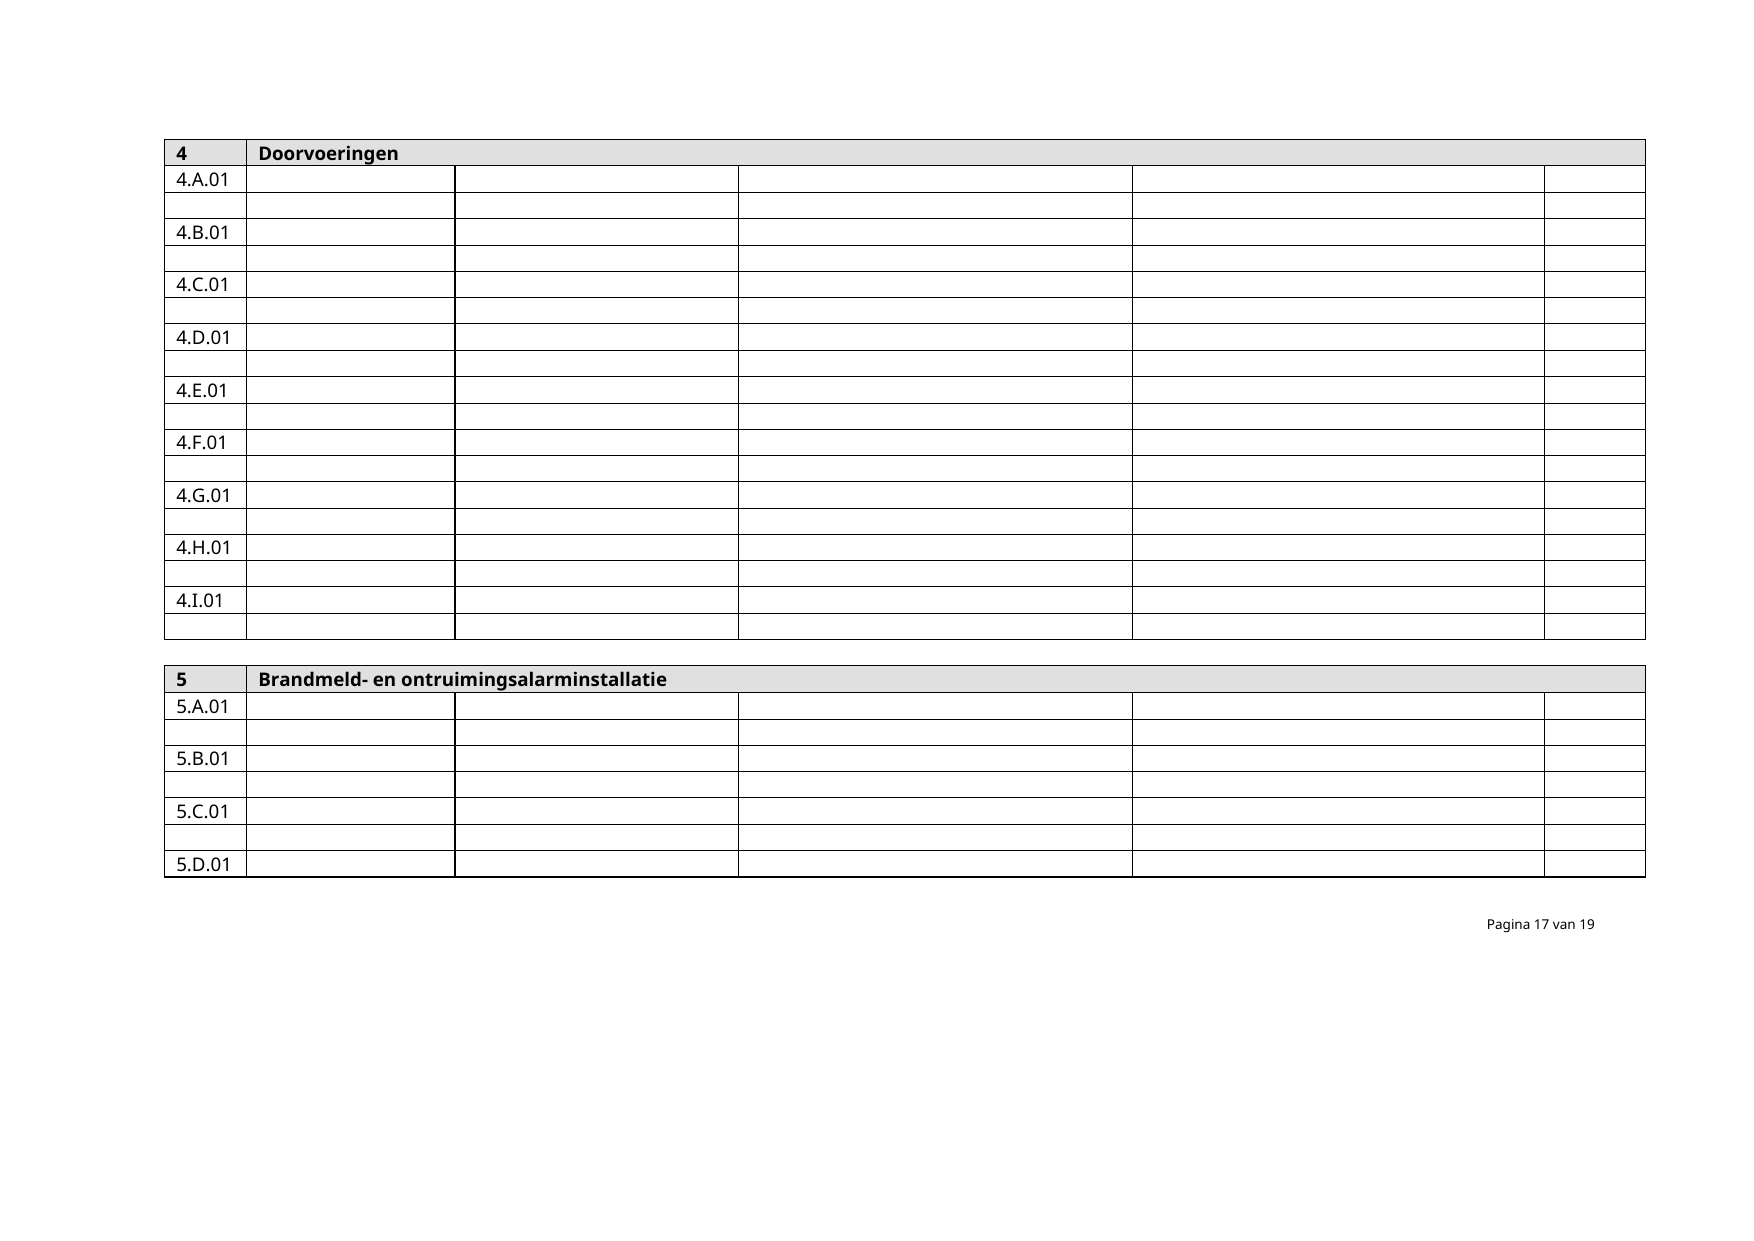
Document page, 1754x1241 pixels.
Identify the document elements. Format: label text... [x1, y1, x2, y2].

table_header 5 [165, 666, 246, 692]
table_cell [456, 456, 738, 481]
table_cell [739, 324, 1132, 350]
table_cell 5.D.01 [165, 851, 246, 876]
table_cell 5.B.01 [165, 746, 246, 771]
table_cell [739, 535, 1132, 560]
table_cell [165, 720, 246, 744]
table_cell [739, 772, 1132, 797]
table_cell [456, 561, 738, 586]
table_cell [1545, 404, 1645, 428]
table_cell [456, 614, 738, 639]
table_cell [456, 720, 738, 744]
table_cell [1545, 561, 1645, 586]
table_cell [456, 746, 738, 771]
table_cell 4.A.01 [165, 166, 246, 192]
table_cell [1545, 509, 1645, 534]
table_cell [247, 246, 454, 271]
table_cell [456, 377, 738, 402]
table_cell [1545, 430, 1645, 455]
table_cell [739, 219, 1132, 244]
table_cell [1133, 482, 1544, 508]
table_cell [165, 509, 246, 534]
table_cell [1133, 404, 1544, 428]
table_cell [1545, 825, 1645, 850]
table_cell [456, 219, 738, 244]
table_cell [456, 798, 738, 824]
table_cell [1133, 219, 1544, 244]
table_cell [1133, 825, 1544, 850]
table_cell [247, 166, 454, 192]
table_cell [456, 193, 738, 218]
table_cell [456, 535, 738, 560]
table_cell [739, 246, 1132, 271]
table_cell [247, 351, 454, 376]
table_cell [247, 535, 454, 560]
table_cell [739, 614, 1132, 639]
table_cell 4.F.01 [165, 430, 246, 455]
table_cell [456, 509, 738, 534]
table_cell [1133, 430, 1544, 455]
table_cell [247, 482, 454, 508]
table_cell [1545, 798, 1645, 824]
table_cell [165, 772, 246, 797]
table_cell [1545, 272, 1645, 297]
table_cell [456, 404, 738, 428]
table_cell [1133, 772, 1544, 797]
table_cell [1545, 720, 1645, 744]
table_cell [247, 219, 454, 244]
table_cell [456, 324, 738, 350]
table_cell [456, 482, 738, 508]
table_cell [739, 693, 1132, 718]
table_cell [739, 430, 1132, 455]
table_cell [1133, 324, 1544, 350]
table_cell [247, 614, 454, 639]
table_cell [456, 825, 738, 850]
table_cell [247, 193, 454, 218]
table_cell [1133, 720, 1544, 744]
table_cell [247, 720, 454, 744]
table_header Brandmeld- en ontruimingsalarminstallatie [247, 666, 1645, 692]
table_cell [739, 193, 1132, 218]
table_cell [739, 587, 1132, 613]
table_cell [1133, 456, 1544, 481]
table_cell [1545, 193, 1645, 218]
table_cell [1133, 561, 1544, 586]
table_cell [1545, 851, 1645, 876]
table_cell 5.A.01 [165, 693, 246, 718]
table_cell [1545, 746, 1645, 771]
table_cell [739, 561, 1132, 586]
table_cell [739, 825, 1132, 850]
table_cell [1545, 351, 1645, 376]
table_cell 4.E.01 [165, 377, 246, 402]
table_header Doorvoeringen [247, 140, 1645, 165]
table_cell [739, 298, 1132, 323]
table_cell [247, 851, 454, 876]
table_cell [1545, 219, 1645, 244]
table_cell [165, 404, 246, 428]
table_cell [247, 430, 454, 455]
table_cell 4.D.01 [165, 324, 246, 350]
table_cell [456, 772, 738, 797]
table_cell [247, 509, 454, 534]
table_cell [456, 693, 738, 718]
table_cell 4.H.01 [165, 535, 246, 560]
table_cell [739, 456, 1132, 481]
table_cell [1133, 351, 1544, 376]
table_cell [1133, 509, 1544, 534]
table_cell [165, 456, 246, 481]
table_cell [1133, 298, 1544, 323]
table_cell [247, 693, 454, 718]
table_cell 4.C.01 [165, 272, 246, 297]
table_cell [165, 825, 246, 850]
table_cell [1133, 851, 1544, 876]
table_cell [1133, 166, 1544, 192]
table_cell [1545, 614, 1645, 639]
table_cell [247, 561, 454, 586]
table_cell [247, 746, 454, 771]
table_cell [456, 587, 738, 613]
table_cell [456, 298, 738, 323]
table_cell [247, 324, 454, 350]
table_cell [1133, 246, 1544, 271]
table_cell [165, 193, 246, 218]
table_cell [739, 377, 1132, 402]
table_cell [739, 166, 1132, 192]
table_cell [1545, 377, 1645, 402]
table_cell [1545, 298, 1645, 323]
table_cell [739, 851, 1132, 876]
table_cell [1133, 614, 1544, 639]
table_cell [456, 351, 738, 376]
table_cell [456, 272, 738, 297]
table_cell [1545, 324, 1645, 350]
table_cell [1545, 166, 1645, 192]
table_cell 4.B.01 [165, 219, 246, 244]
table_cell [247, 772, 454, 797]
table_cell [1545, 772, 1645, 797]
table_cell 4.G.01 [165, 482, 246, 508]
table_cell [247, 298, 454, 323]
table_cell [247, 272, 454, 297]
table_cell [739, 509, 1132, 534]
table_cell [165, 298, 246, 323]
table_cell [456, 246, 738, 271]
table_cell [1133, 193, 1544, 218]
table_cell [456, 166, 738, 192]
table_cell [739, 482, 1132, 508]
table_cell [1133, 377, 1544, 402]
table_cell 4.I.01 [165, 587, 246, 613]
table_cell [1545, 482, 1645, 508]
table_cell [165, 614, 246, 639]
table_cell [1133, 693, 1544, 718]
table_cell [1133, 798, 1544, 824]
table_cell [165, 246, 246, 271]
table_cell [165, 351, 246, 376]
table_cell [456, 430, 738, 455]
table_cell [739, 404, 1132, 428]
table_cell [247, 798, 454, 824]
table_cell 5.C.01 [165, 798, 246, 824]
table_cell [739, 272, 1132, 297]
table_cell [165, 561, 246, 586]
table_cell [739, 746, 1132, 771]
table_cell [1545, 535, 1645, 560]
table_cell [739, 798, 1132, 824]
table_cell [1133, 587, 1544, 613]
table_cell [1133, 272, 1544, 297]
table_cell [247, 587, 454, 613]
table_cell [1133, 535, 1544, 560]
table_cell [739, 720, 1132, 744]
table_cell [247, 456, 454, 481]
table_cell [1133, 746, 1544, 771]
table_cell [456, 851, 738, 876]
table_cell [247, 377, 454, 402]
table_cell [739, 351, 1132, 376]
table_cell [247, 404, 454, 428]
table_cell [1545, 456, 1645, 481]
table_header 4 [165, 140, 246, 165]
table_cell [247, 825, 454, 850]
table_cell [1545, 693, 1645, 718]
table_cell [1545, 587, 1645, 613]
table_cell [1545, 246, 1645, 271]
